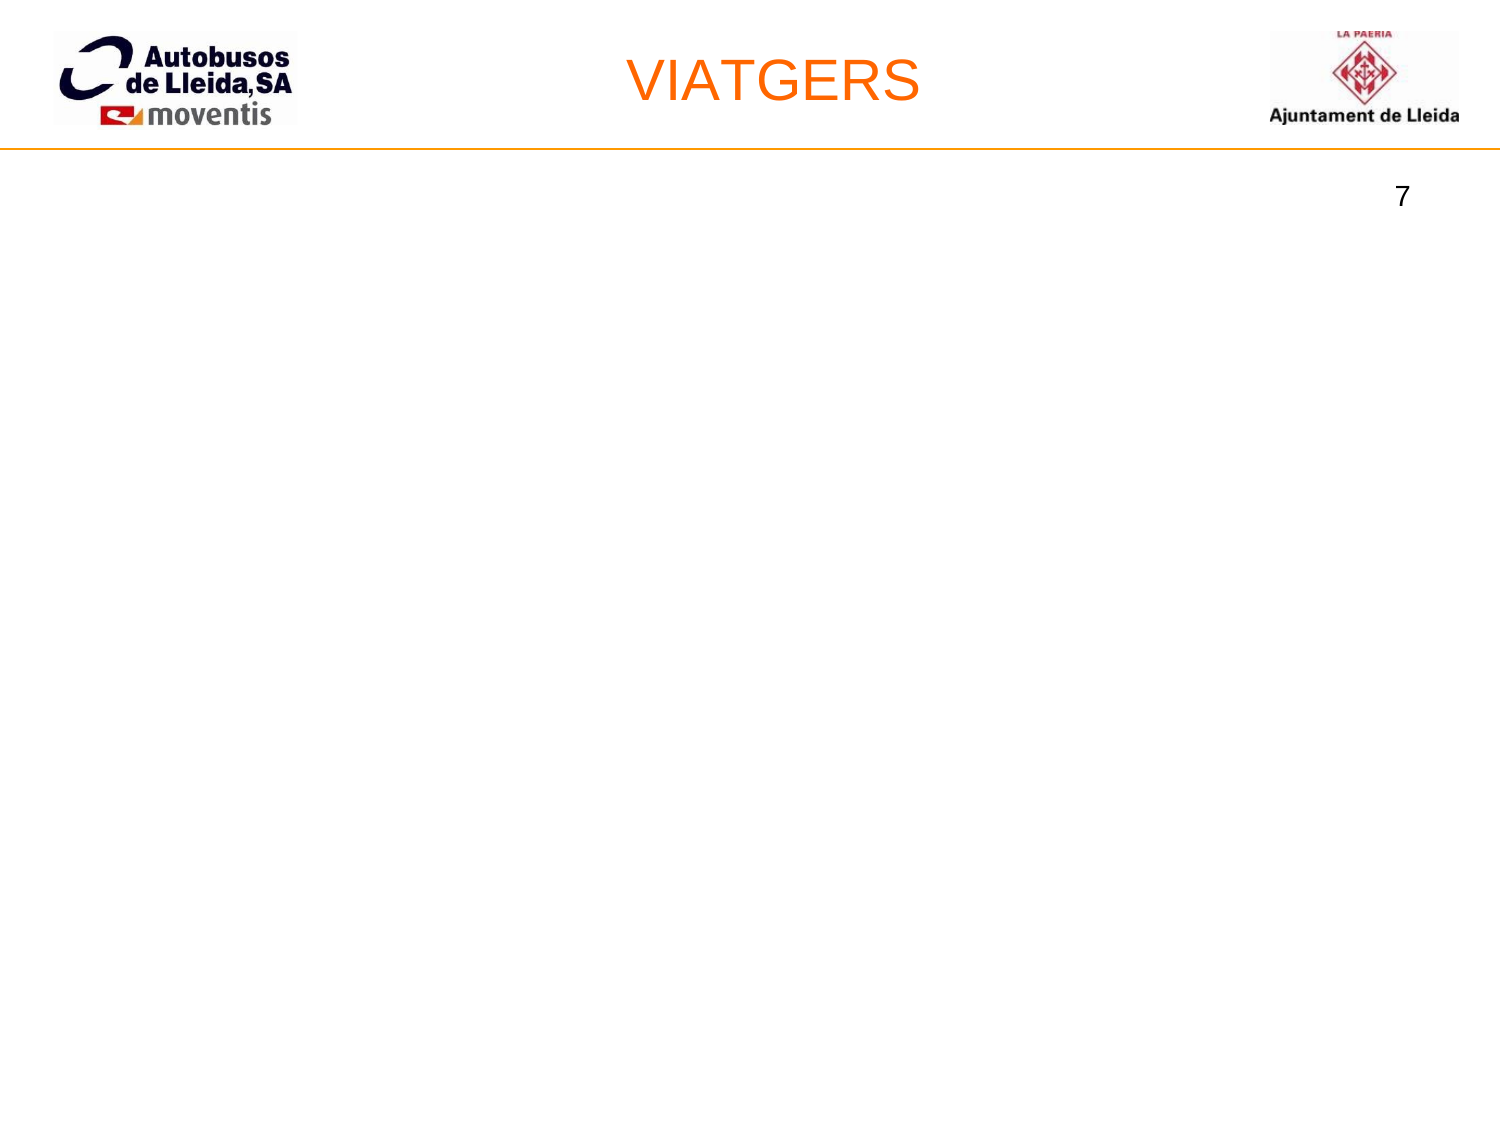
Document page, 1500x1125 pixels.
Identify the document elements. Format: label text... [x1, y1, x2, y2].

text 7 [0, 179, 1410, 213]
